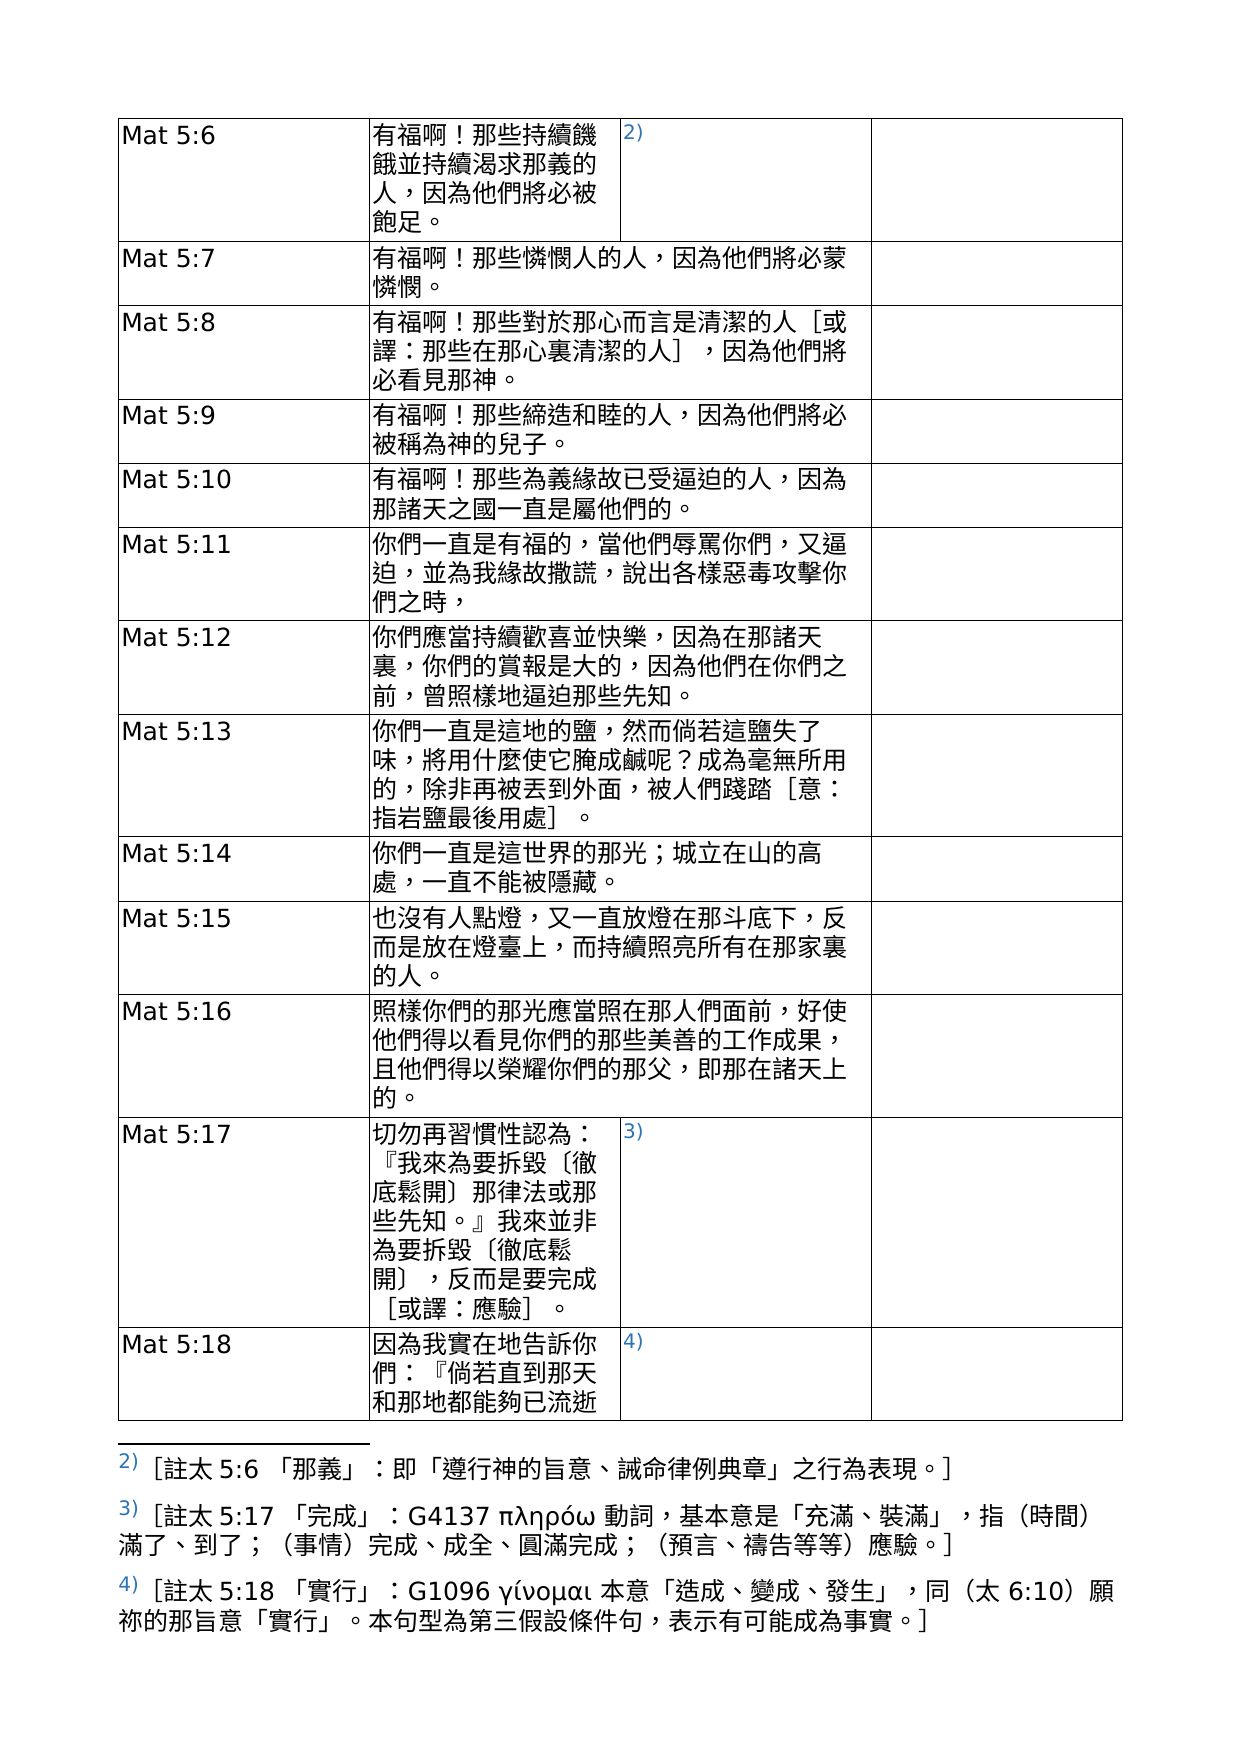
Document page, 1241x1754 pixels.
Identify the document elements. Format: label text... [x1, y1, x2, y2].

table_cell [872, 902, 1122, 994]
table_cell Mat 5:11 [119, 528, 369, 620]
table_cell [621, 119, 871, 241]
table_cell Mat 5:9 [119, 400, 369, 463]
table_cell Mat 5:14 [119, 837, 369, 901]
table_cell 你們一直是這世界的那光；城立在山的高處，一直不能被隱藏。 [370, 837, 871, 901]
table_cell 有福啊！那些為義緣故已受逼迫的人，因為那諸天之國一直是屬他們的。 [370, 464, 871, 527]
table_cell [872, 621, 1122, 714]
table_cell [872, 119, 1122, 241]
table_cell [621, 1328, 871, 1420]
table_cell Mat 5:13 [119, 715, 369, 836]
table_cell 因為我實在地告訴你們：『倘若直到那天和那地都能夠已流逝 [370, 1328, 620, 1420]
table_cell [872, 837, 1122, 901]
table_cell Mat 5:10 [119, 464, 369, 527]
table_cell [872, 528, 1122, 620]
table_cell Mat 5:16 [119, 995, 369, 1117]
table_cell [872, 306, 1122, 398]
table_cell 有福啊！那些締造和睦的人，因為他們將必被稱為神的兒子。 [370, 400, 871, 463]
table_cell Mat 5:18 [119, 1328, 369, 1420]
table_cell [872, 1118, 1122, 1327]
table_cell [621, 1118, 871, 1327]
table_cell Mat 5:6 [119, 119, 369, 241]
table_cell 你們應當持續歡喜並快樂，因為在那諸天裏，你們的賞報是大的，因為他們在你們之前，曾照樣地逼迫那些先知。 [370, 621, 871, 714]
table_cell Mat 5:8 [119, 306, 369, 398]
table_cell 有福啊！那些憐憫人的人，因為他們將必蒙憐憫。 [370, 242, 871, 305]
table_cell Mat 5:17 [119, 1118, 369, 1327]
table_cell 你們一直是這地的鹽，然而倘若這鹽失了味，將用什麼使它腌成鹹呢？成為毫無所用的，除非再被丟到外面，被人們踐踏［意：指岩鹽最後用處］。 [370, 715, 871, 836]
table_cell Mat 5:15 [119, 902, 369, 994]
table_cell 也沒有人點燈，又一直放燈在那斗底下，反而是放在燈臺上，而持續照亮所有在那家裏的人。 [370, 902, 871, 994]
table_cell Mat 5:7 [119, 242, 369, 305]
table_cell 照樣你們的那光應當照在那人們面前，好使他們得以看見你們的那些美善的工作成果，且他們得以榮耀你們的那父，即那在諸天上的。 [370, 995, 871, 1117]
table_cell 有福啊！那些持續饑餓並持續渴求那義的人，因為他們將必被飽足。 [370, 119, 620, 241]
table_cell [872, 242, 1122, 305]
table_cell [872, 400, 1122, 463]
table_cell Mat 5:12 [119, 621, 369, 714]
table_cell [872, 464, 1122, 527]
table_cell [872, 715, 1122, 836]
table_cell [872, 995, 1122, 1117]
table_cell 切勿再習慣性認為：『我來為要拆毀〔徹底鬆開〕那律法或那些先知。』我來並非為要拆毀〔徹底鬆開〕，反而是要完成［或譯：應驗］。 [370, 1118, 620, 1327]
table_cell 你們一直是有福的，當他們辱罵你們，又逼迫，並為我緣故撒謊，說出各樣惡毒攻擊你們之時， [370, 528, 871, 620]
table_cell [872, 1328, 1122, 1420]
table_cell 有福啊！那些對於那心而言是清潔的人［或譯：那些在那心裏清潔的人］，因為他們將必看見那神。 [370, 306, 871, 398]
